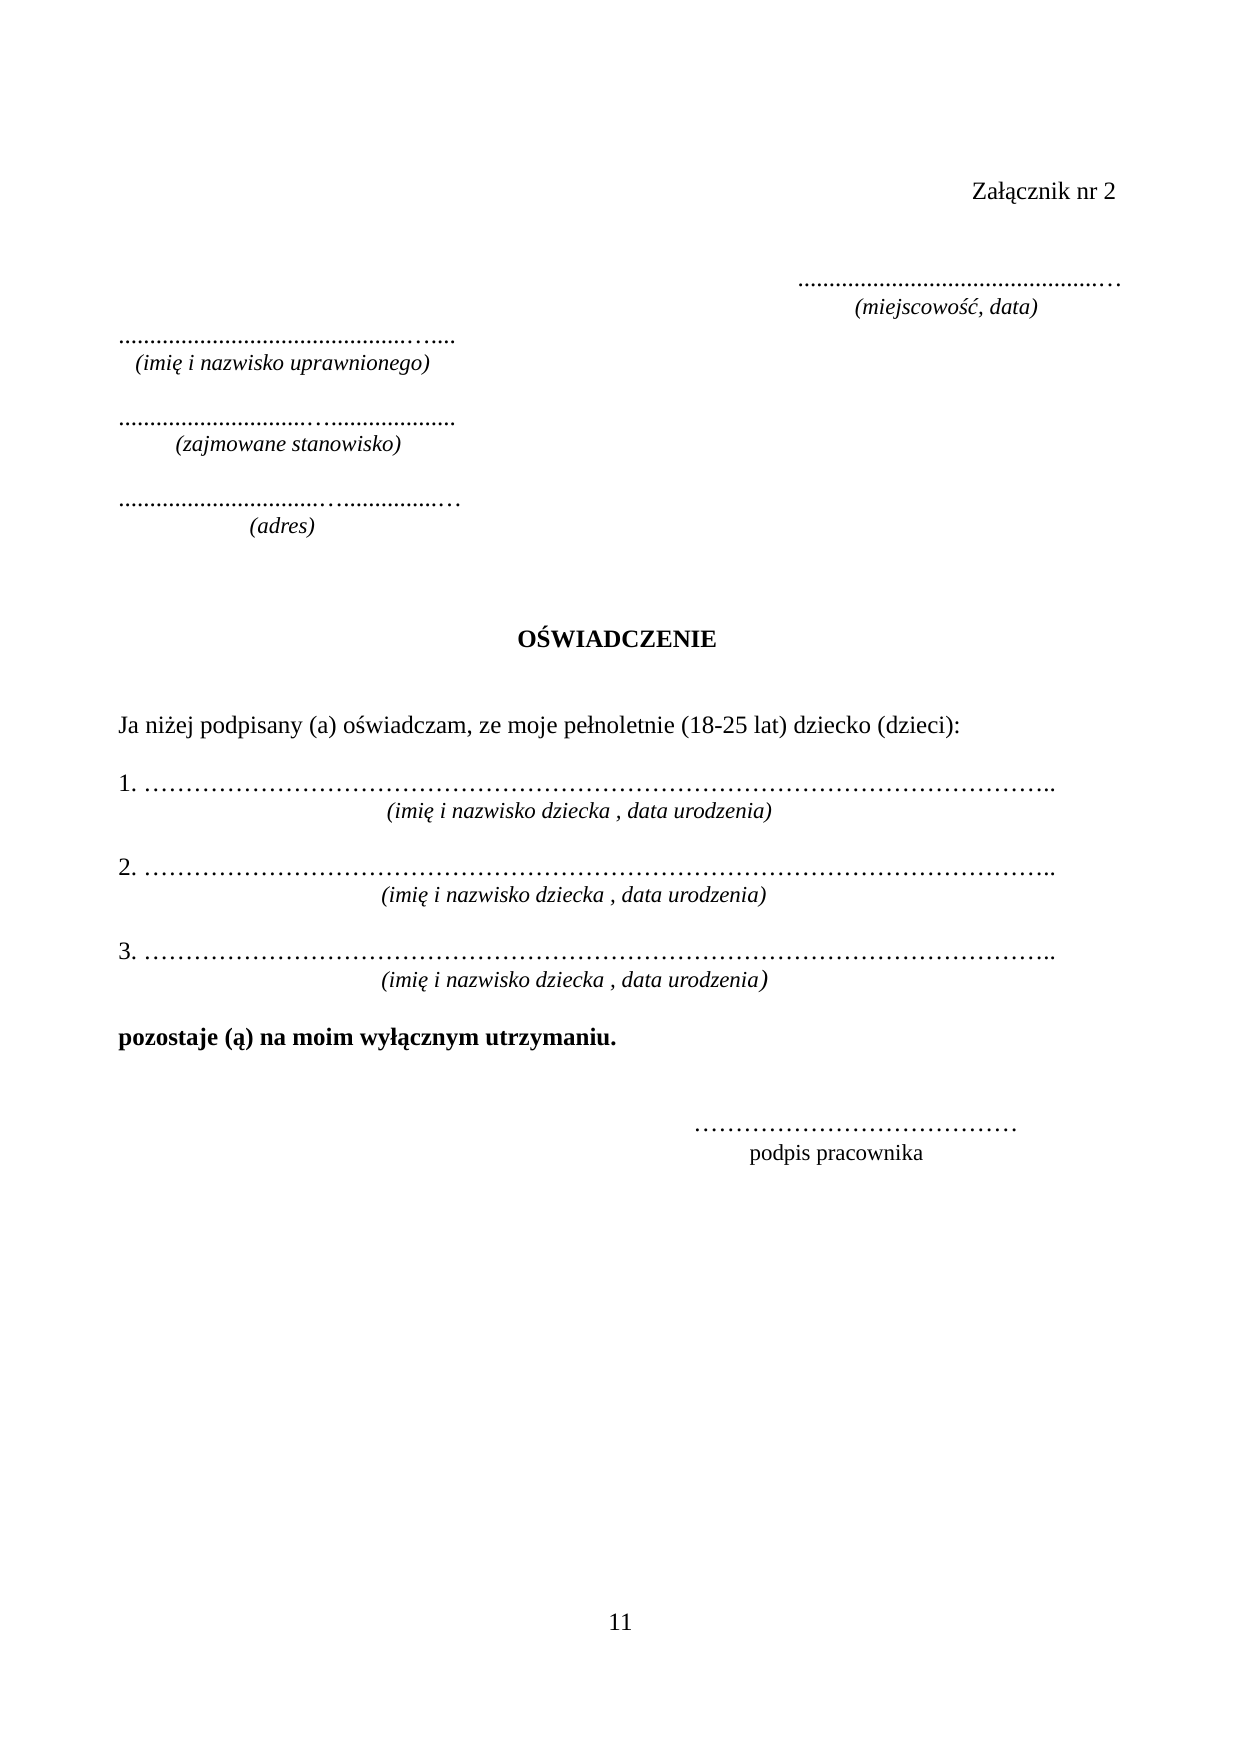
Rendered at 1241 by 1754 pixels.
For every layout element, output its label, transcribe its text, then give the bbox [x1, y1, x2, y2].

text ..............................….................... [118, 402, 1122, 430]
text OŚWIADCZENIE [118, 624, 1122, 653]
text (imię i nazwisko uprawnionego) [118, 349, 1122, 375]
text (adres) [118, 512, 1122, 538]
text ................................................… [118, 263, 1122, 291]
text 3. ……………………………………………………………………………………………….. [118, 936, 1122, 964]
text ................................…...............… [118, 483, 1122, 512]
text Ja niżej podpisany (a) oświadczam, ze moje pełnoletnie (18-25 lat) dziecko (dzieci): [118, 711, 1122, 739]
text (imię i nazwisko dziecka , data urodzenia) [118, 797, 1122, 823]
text 1. ……………………………………………………………………………………………….. [118, 768, 1122, 797]
text (miejscowość, data) [118, 291, 1122, 320]
text (imię i nazwisko dziecka , data urodzenia) [118, 964, 1122, 993]
text Załącznik nr 2 [118, 176, 1122, 205]
text ..............................................….... [118, 320, 1122, 349]
text (imię i nazwisko dziecka , data urodzenia) [118, 881, 1122, 907]
text pozostaje (ą) na moim wyłącznym utrzymaniu. [118, 1022, 1122, 1051]
text ………………………………… [118, 1108, 1122, 1137]
text podpis pracownika [118, 1137, 1122, 1166]
text (zajmowane stanowisko) [118, 430, 1122, 457]
text 2. ……………………………………………………………………………………………….. [118, 852, 1122, 881]
